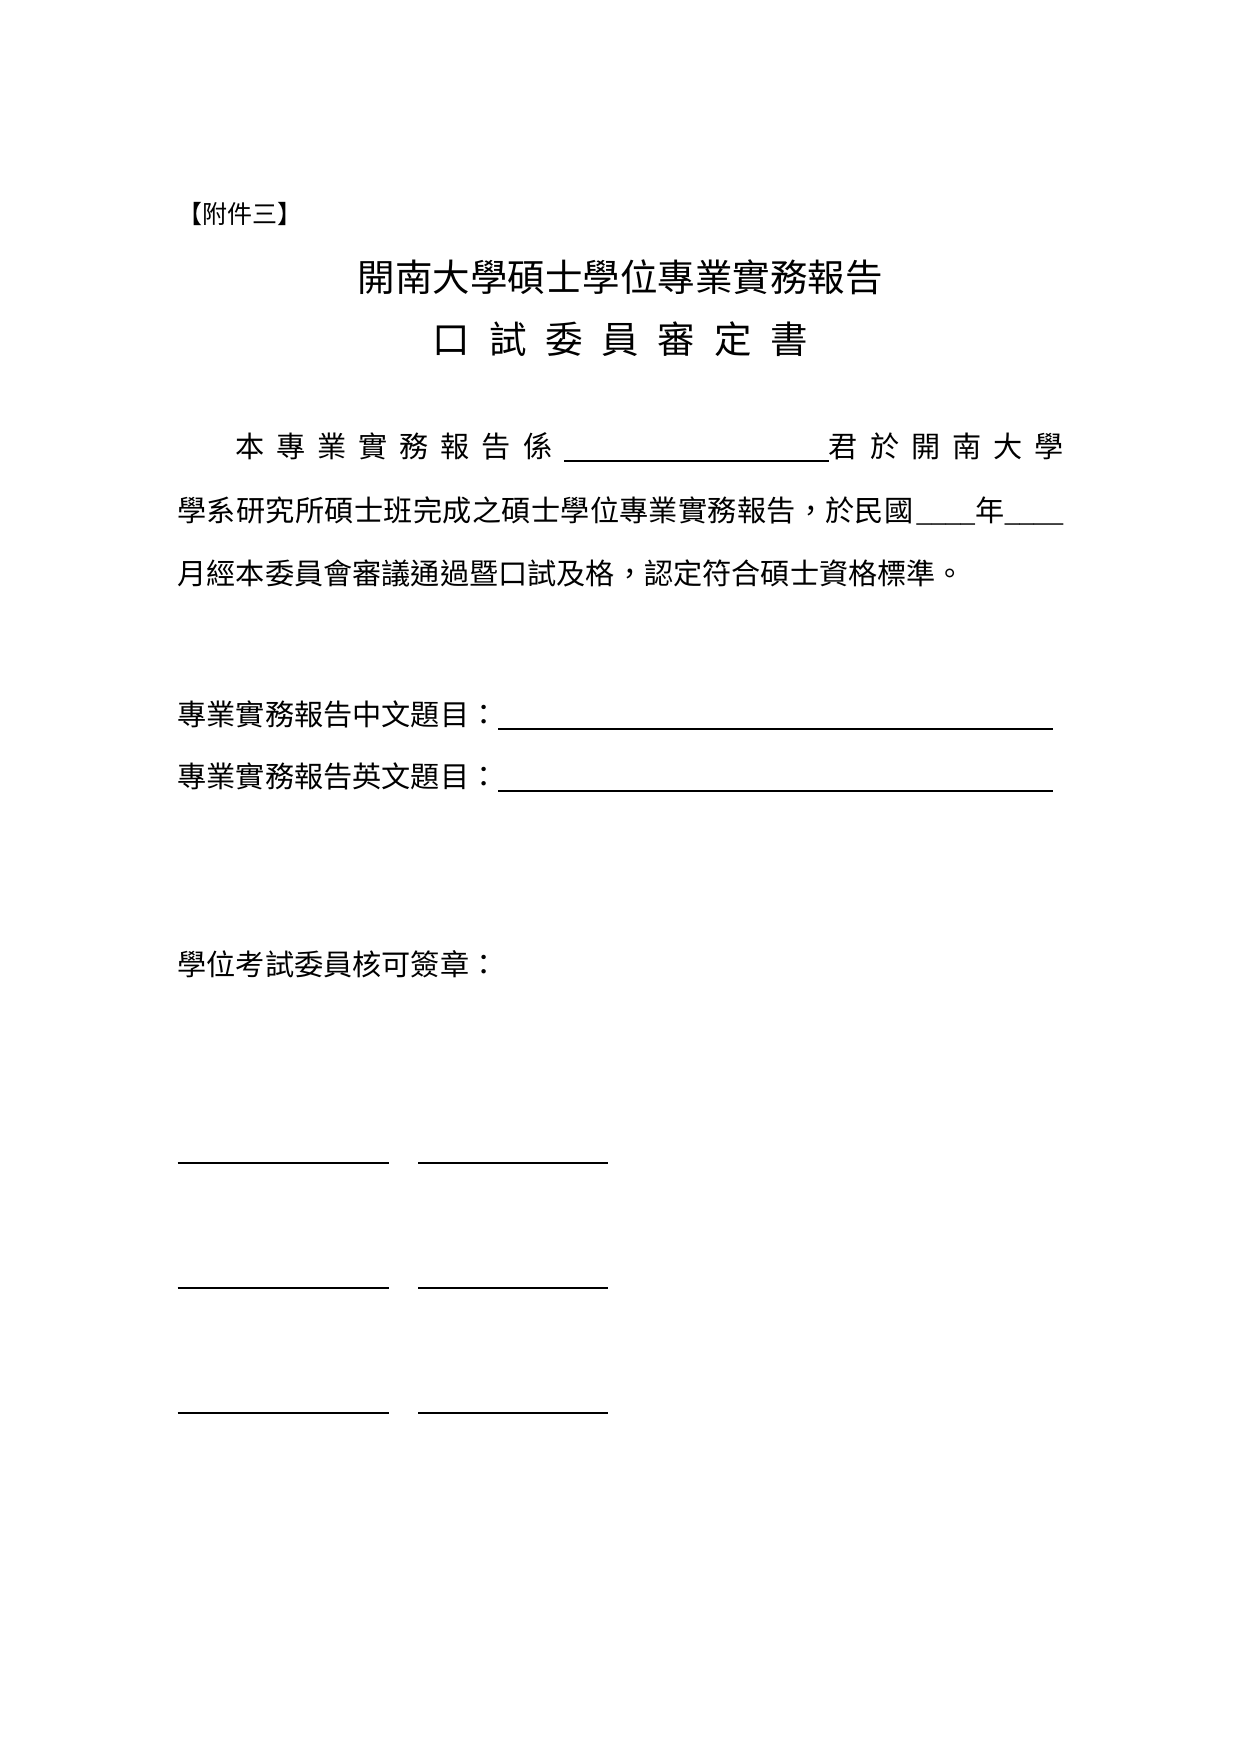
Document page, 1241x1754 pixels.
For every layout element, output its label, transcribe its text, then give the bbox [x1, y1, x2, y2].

text 本專業實務報告係 君於開南大學 學系研究所碩士班完成之碩士學位專業實務報告，於民國____年____月經本委員會審議通過暨口試及格，認定符合碩士資格標準。 [177, 424, 1063, 593]
text 【附件三】 [177, 171, 1063, 233]
text 專業實務報告英文題目： [177, 733, 1063, 796]
text 口 試 委 員 審 定 書 [177, 296, 1063, 358]
text 學位考試委員核可簽章： [177, 921, 1063, 983]
text 專業實務報告中文題目： [177, 671, 1063, 733]
text 開南大學碩士學位專業實務報告 [177, 233, 1063, 296]
